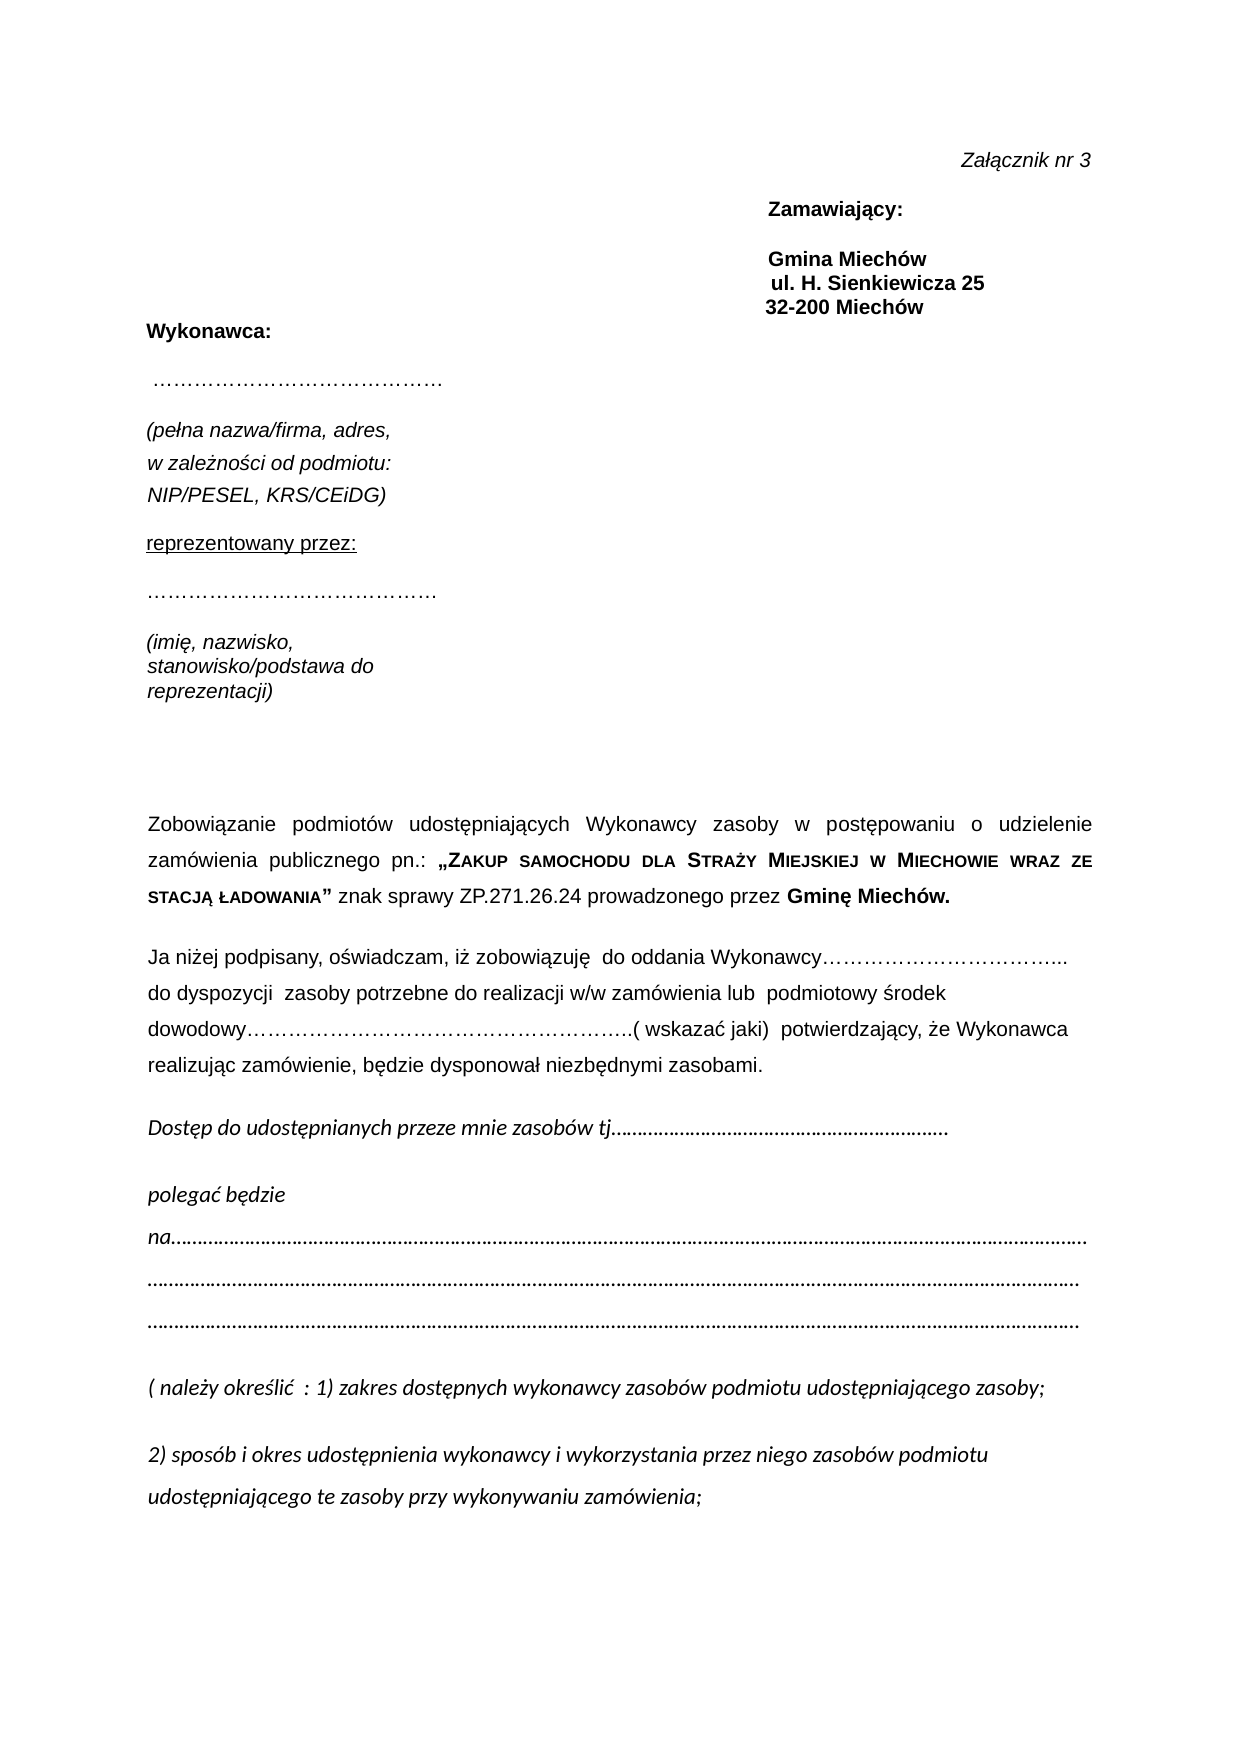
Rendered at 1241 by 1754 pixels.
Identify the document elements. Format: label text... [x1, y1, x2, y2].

text Wykonawca: [146, 319, 1093, 343]
text Zamawiający: [768, 197, 1093, 221]
list 2) sposób i okres udostępnienia wykonawcy i wykorzystania przez niego zasobów podmiotu udostępniającego te zasoby przy wykonywaniu zamówienia; [148, 1440, 1093, 1510]
text (pełna nazwa/firma, adres, w zależności od podmiotu: NIP/PESEL, KRS/CEiDG) [146, 418, 467, 507]
list polegać będzie na…………………………………………………………………………………………………………………………………………………………………………………………………………………………………………………………………………………………………………………………………………………………………………………………………………………………………………………………………………………… [148, 1180, 1093, 1334]
list ( należy określić : 1) zakres dostępnych wykonawcy zasobów podmiotu udostępniającego zasoby; [148, 1373, 1093, 1401]
text (imię, nazwisko, stanowisko/podstawa do reprezentacji) [146, 630, 467, 702]
text Ja niżej podpisany, oświadczam, iż zobowiązuję do oddania Wykonawcy……………………………... do dyspozycji zasoby potrzebne do realizacji w/w zamówienia lub podmiotowy środek dowodowy………………………………………………..( wskazać jaki) potwierdzający, że Wykonawca realizując zamówienie, będzie dysponował niezbędnymi zasobami. [148, 944, 1093, 1076]
text Gmina Miechów [768, 247, 1093, 271]
text 32-200 Miechów [146, 295, 1093, 319]
text Zobowiązanie podmiotów udostępniających Wykonawcy zasoby w postępowaniu o udzielenie zamówienia publicznego pn.: „Zakup samochodu dla Straży Miejskiej w Miechowie wraz ze stacją ładowania” znak sprawy ZP.271.26.24 prowadzonego przez Gminę Miechów. [148, 812, 1093, 908]
text reprezentowany przez: [146, 531, 467, 554]
text ul. H. Sienkiewicza 25 [146, 271, 1093, 295]
list Dostęp do udostępnianych przeze mnie zasobów tj…………………………………………………….… [148, 1113, 1093, 1141]
text …………………………………… [146, 367, 761, 391]
text …………………………………… [146, 579, 761, 603]
text Załącznik nr 3 [768, 148, 1093, 172]
